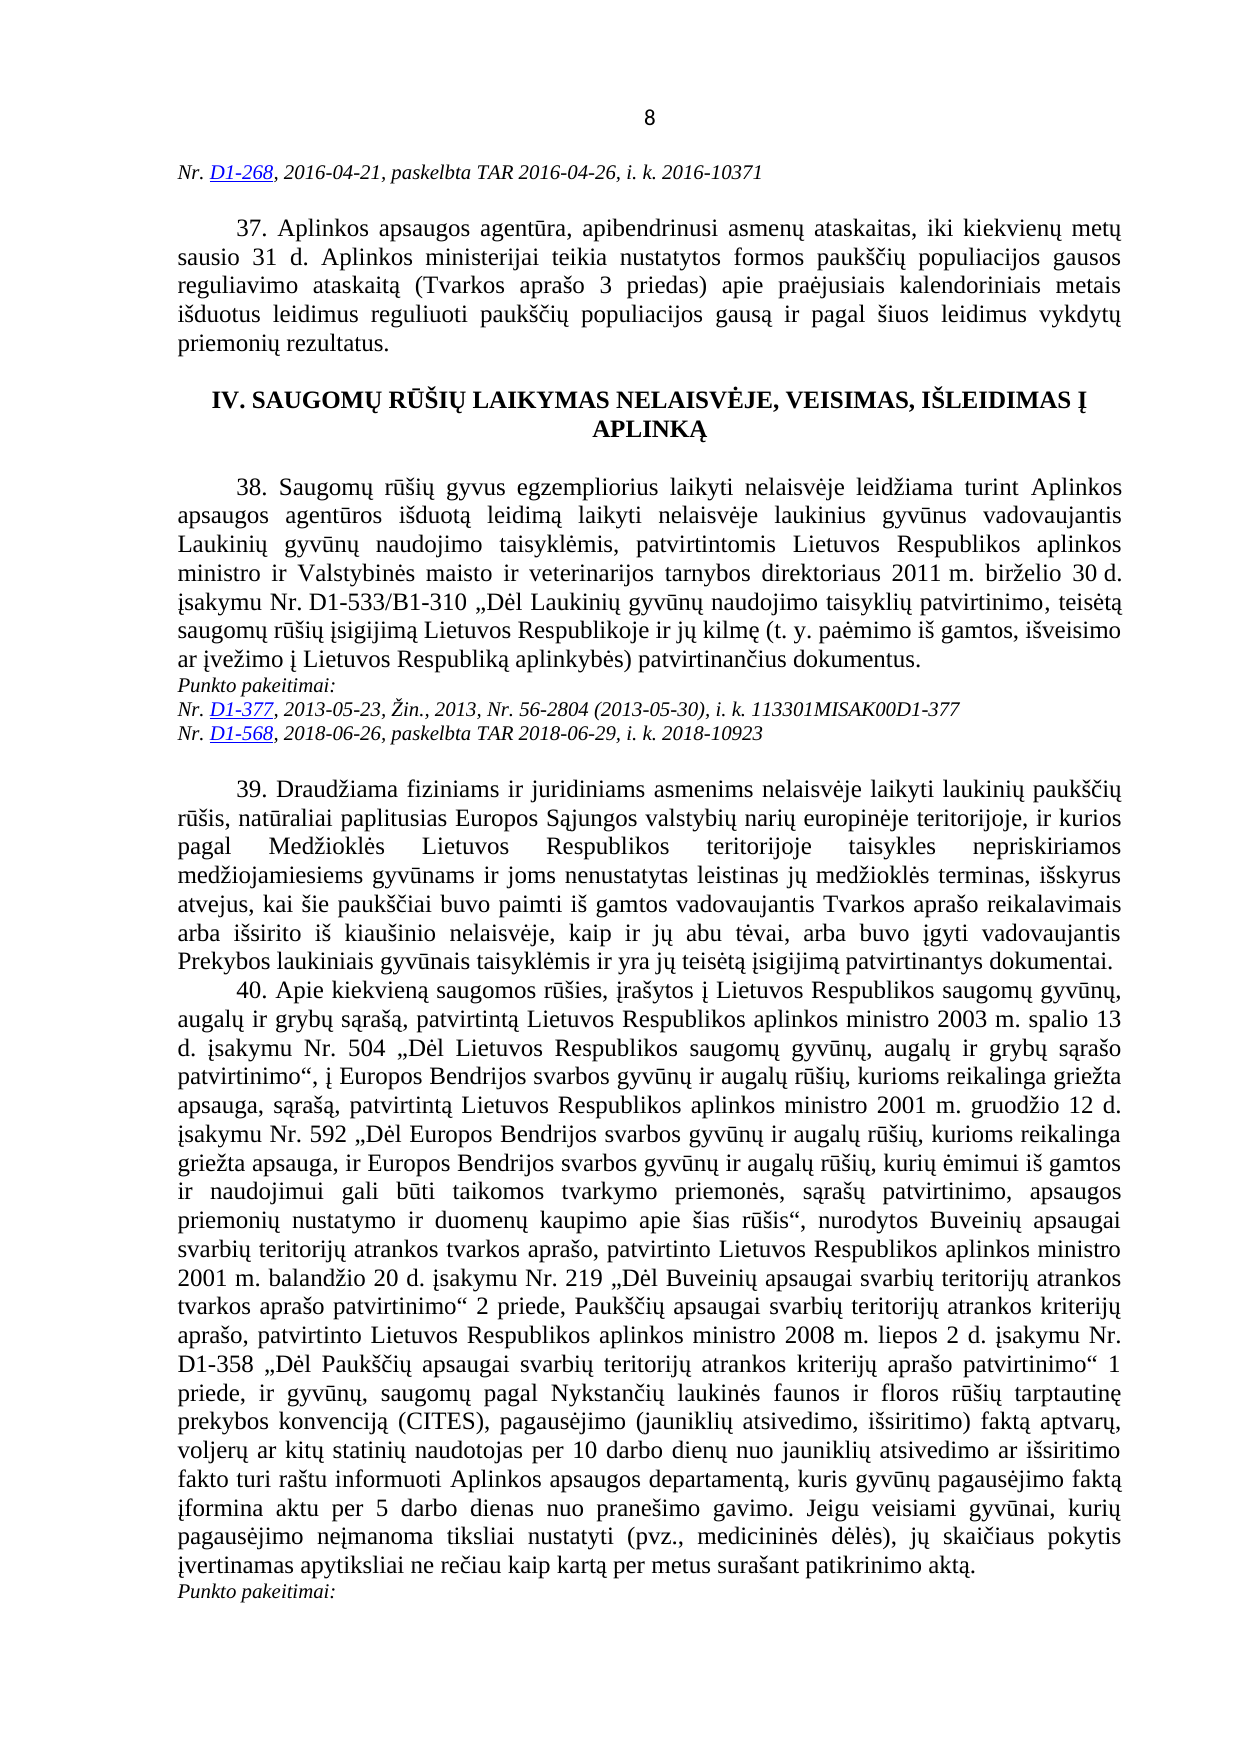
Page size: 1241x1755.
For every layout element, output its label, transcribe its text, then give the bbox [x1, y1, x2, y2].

text IV. SAUGOMŲ RŪŠIŲ LAIKYMAS NELAISVĖJE, VEISIMAS, IŠLEIDIMAS Į APLINKĄ [177, 386, 1122, 443]
text 40. Apie kiekvieną saugomos rūšies, įrašytos į Lietuvos Respublikos saugomų gyvūnų, augalų ir grybų sąrašą, patvirtintą Lietuvos Respublikos aplinkos ministro 2003 m. spalio 13 d. įsakymu Nr. 504 „Dėl Lietuvos Respublikos saugomų gyvūnų, augalų ir grybų sąrašo patvirtinimo“, į Europos Bendrijos svarbos gyvūnų ir augalų rūšių, kurioms reikalinga griežta apsauga, sąrašą, patvirtintą Lietuvos Respublikos aplinkos ministro 2001 m. gruodžio 12 d. įsakymu Nr. 592 „Dėl Europos Bendrijos svarbos gyvūnų ir augalų rūšių, kurioms reikalinga griežta apsauga, ir Europos Bendrijos svarbos gyvūnų ir augalų rūšių, kurių ėmimui iš gamtos ir naudojimui gali būti taikomos tvarkymo priemonės, sąrašų patvirtinimo, apsaugos priemonių nustatymo ir duomenų kaupimo apie šias rūšis“, nurodytos Buveinių apsaugai svarbių teritorijų atrankos tvarkos aprašo, patvirtinto Lietuvos Respublikos aplinkos ministro 2001 m. balandžio 20 d. įsakymu Nr. 219 „Dėl Buveinių apsaugai svarbių teritorijų atrankos tvarkos aprašo patvirtinimo“ 2 priede, Paukščių apsaugai svarbių teritorijų atrankos kriterijų aprašo, patvirtinto Lietuvos Respublikos aplinkos ministro 2008 m. liepos 2 d. įsakymu Nr. D1-358 „Dėl Paukščių apsaugai svarbių teritorijų atrankos kriterijų aprašo patvirtinimo“ 1 priede, ir gyvūnų, saugomų pagal Nykstančių laukinės faunos ir floros rūšių tarptautinę prekybos konvenciją (CITES), pagausėjimo (jauniklių atsivedimo, išsiritimo) faktą aptvarų, voljerų ar kitų statinių naudotojas per 10 darbo dienų nuo jauniklių atsivedimo ar išsiritimo fakto turi raštu informuoti Aplinkos apsaugos departamentą, kuris gyvūnų pagausėjimo faktą įformina aktu per 5 darbo dienas nuo pranešimo gavimo. Jeigu veisiami gyvūnai, kurių pagausėjimo neįmanoma tiksliai nustatyti (pvz., medicininės dėlės), jų skaičiaus pokytis įvertinamas apytiksliai ne rečiau kaip kartą per metus surašant patikrinimo aktą. [177, 975, 1122, 1579]
text 38. Saugomų rūšių gyvus egzempliorius laikyti nelaisvėje leidžiama turint Aplinkos apsaugos agentūros išduotą leidimą laikyti nelaisvėje laukinius gyvūnus vadovaujantis Laukinių gyvūnų naudojimo taisyklėmis, patvirtintomis Lietuvos Respublikos aplinkos ministro ir Valstybinės maisto ir veterinarijos tarnybos direktoriaus 2011 m. birželio 30 d. įsakymu Nr. D1-533/B1-310 „Dėl Laukinių gyvūnų naudojimo taisyklių patvirtinimo, teisėtą saugomų rūšių įsigijimą Lietuvos Respublikoje ir jų kilmę (t. y. paėmimo iš gamtos, išveisimo ar įvežimo į Lietuvos Respubliką aplinkybės) patvirtinančius dokumentus. [177, 472, 1122, 673]
text 37. Aplinkos apsaugos agentūra, apibendrinusi asmenų ataskaitas, iki kiekvienų metų sausio 31 d. Aplinkos ministerijai teikia nustatytos formos paukščių populiacijos gausos reguliavimo ataskaitą (Tvarkos aprašo 3 priedas) apie praėjusiais kalendoriniais metais išduotus leidimus reguliuoti paukščių populiacijos gausą ir pagal šiuos leidimus vykdytų priemonių rezultatus. [177, 213, 1122, 357]
text Punkto pakeitimai: [177, 1579, 1122, 1603]
text Nr. D1-377, 2013-05-23, Žin., 2013, Nr. 56-2804 (2013-05-30), i. k. 113301MISAK00D1-377 [177, 697, 1122, 721]
text Nr. D1-568, 2018-06-26, paskelbta TAR 2018-06-29, i. k. 2018-10923 [177, 721, 1122, 745]
text 39. Draudžiama fiziniams ir juridiniams asmenims nelaisvėje laikyti laukinių paukščių rūšis, natūraliai paplitusias Europos Sąjungos valstybių narių europinėje teritorijoje, ir kurios pagal Medžioklės Lietuvos Respublikos teritorijoje taisykles nepriskiriamos medžiojamiesiems gyvūnams ir joms nenustatytas leistinas jų medžioklės terminas, išskyrus atvejus, kai šie paukščiai buvo paimti iš gamtos vadovaujantis Tvarkos aprašo reikalavimais arba išsirito iš kiaušinio nelaisvėje, kaip ir jų abu tėvai, arba buvo įgyti vadovaujantis Prekybos laukiniais gyvūnais taisyklėmis ir yra jų teisėtą įsigijimą patvirtinantys dokumentai. [177, 774, 1122, 975]
text Nr. D1-268, 2016-04-21, paskelbta TAR 2016-04-26, i. k. 2016-10371 [177, 160, 1122, 184]
text Punkto pakeitimai: [177, 673, 1122, 697]
